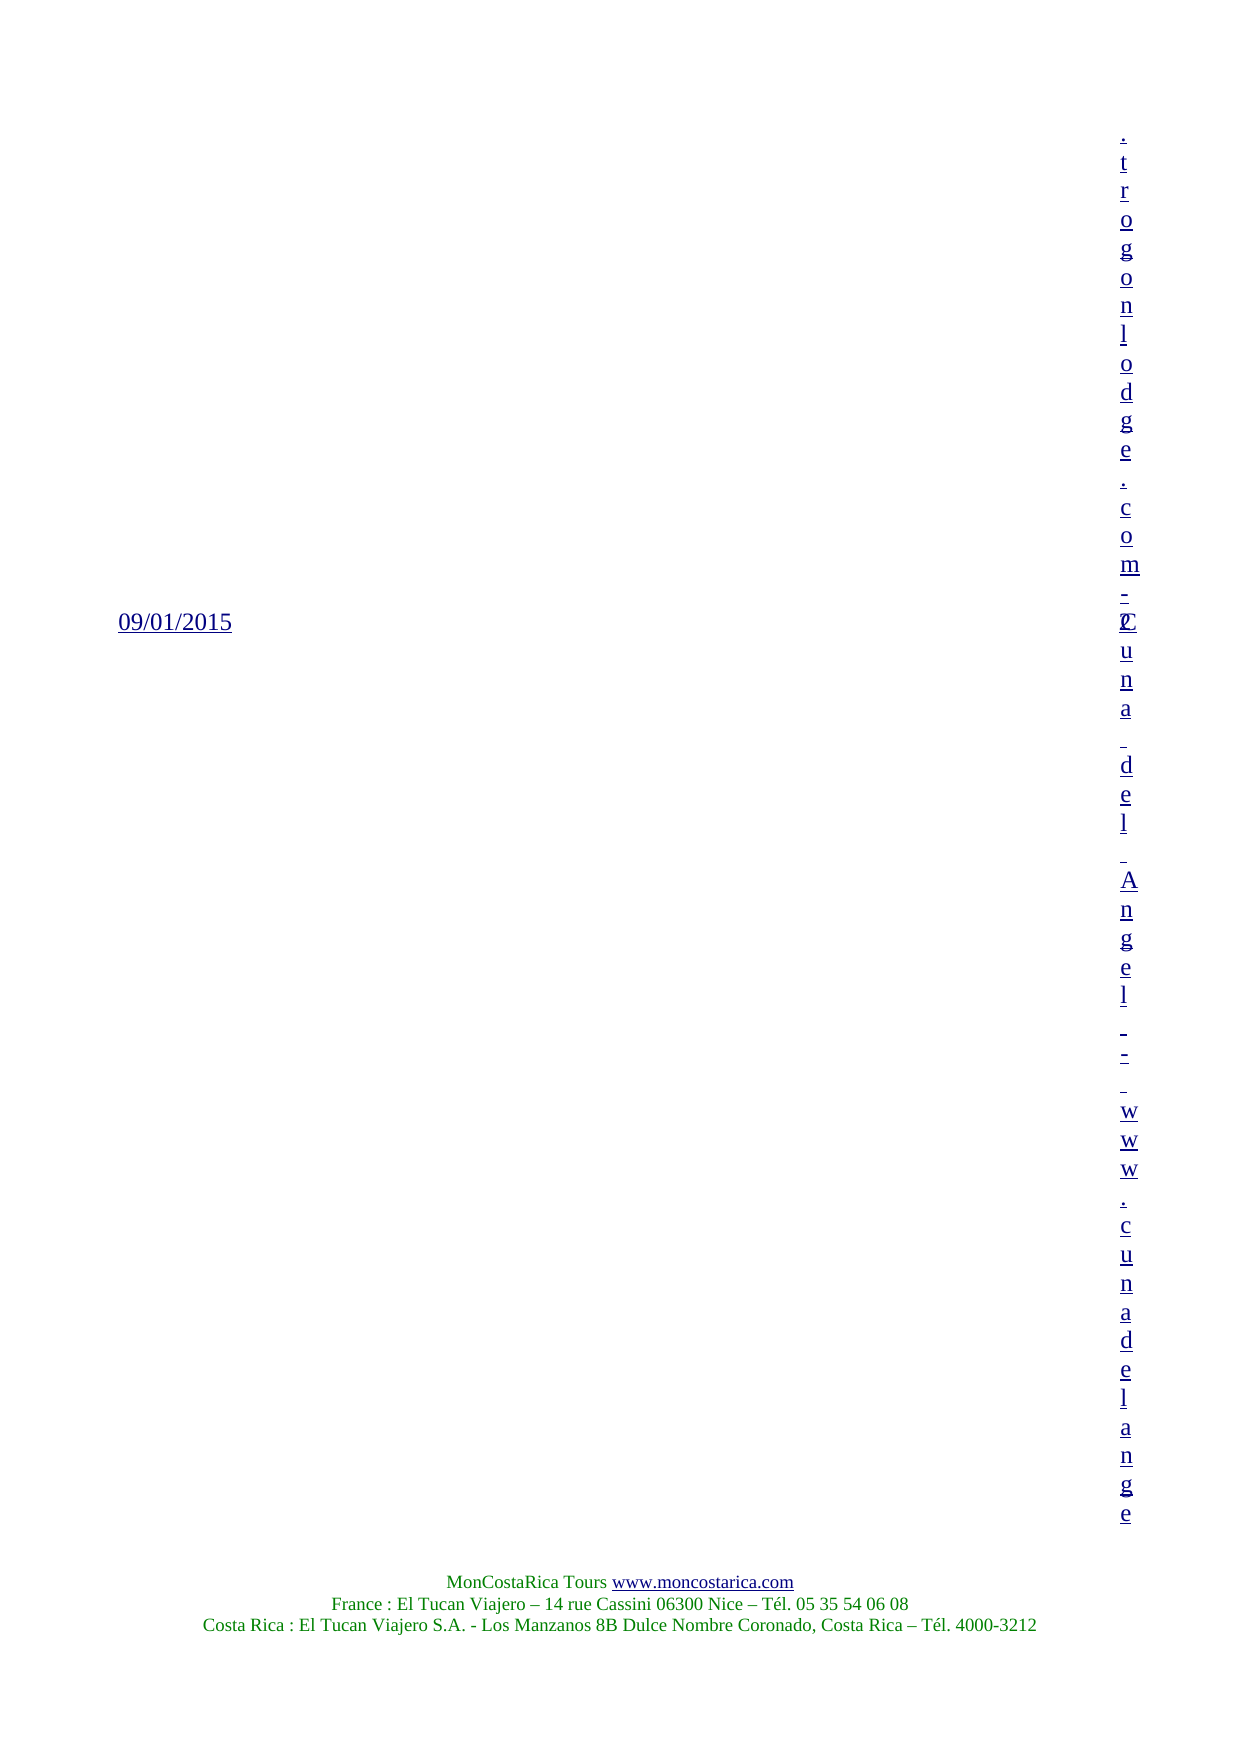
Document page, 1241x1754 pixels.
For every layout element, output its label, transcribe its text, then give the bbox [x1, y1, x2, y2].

table_cell [118, 118, 1118, 607]
table_cell 09/01/2015 [118, 607, 1118, 1527]
